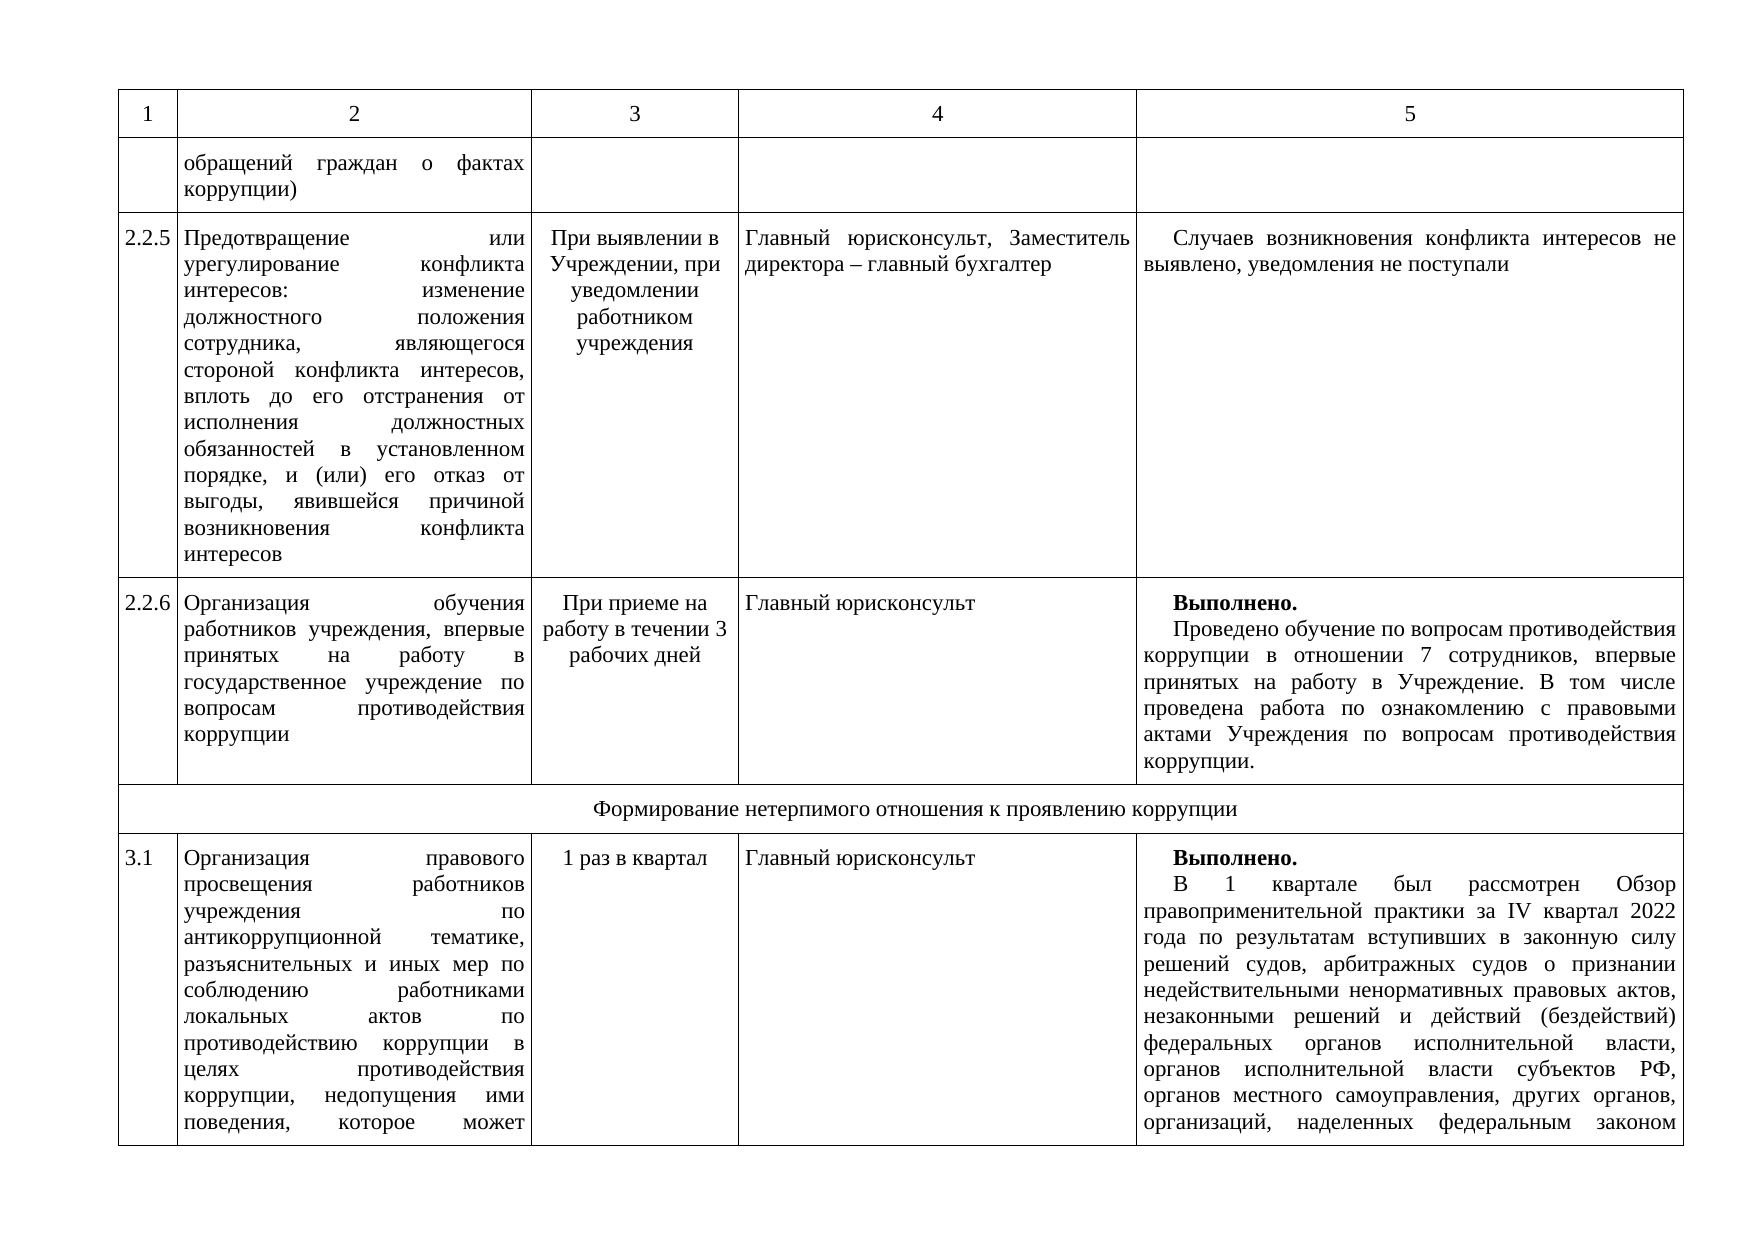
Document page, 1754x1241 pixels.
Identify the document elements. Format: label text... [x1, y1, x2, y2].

table_cell Случаев возникновения конфликта интересов не выявлено, уведомления не поступали [1137, 213, 1683, 577]
table_header 2 [178, 90, 531, 137]
table_cell [532, 138, 738, 212]
table_cell Главный юрисконсульт [739, 834, 1136, 1145]
table_cell Организация обучения работников учреждения, впервые принятых на работу в государственное учреждение по вопросам противодействия коррупции [178, 578, 531, 784]
table_cell [1137, 138, 1683, 212]
table_cell 2.2.6 [119, 578, 177, 784]
table_cell Предотвращение или урегулирование конфликта интересов: изменение должностного положения сотрудника, являющегося стороной конфликта интересов, вплоть до его отстранения от исполнения должностных обязанностей в установленном порядке, и (или) его отказ от выгоды, явившейся причиной возникновения конфликта интересов [178, 213, 531, 577]
table_header 4 [739, 90, 1136, 137]
table_cell обращений граждан о фактах коррупции) [178, 138, 531, 212]
table_cell 2.2.5 [119, 213, 177, 577]
table_cell Организация правового просвещения работников учреждения по антикоррупционной тематике, разъяснительных и иных мер по соблюдению работниками локальных актов по противодействию коррупции в целях противодействия коррупции, недопущения ими поведения, которое может [178, 834, 531, 1145]
table_cell Главный юрисконсульт [739, 578, 1136, 784]
table_header 3 [532, 90, 738, 137]
table_header 1 [119, 90, 177, 137]
table_cell [739, 138, 1136, 212]
table_cell Главный юрисконсульт, Заместитель директора – главный бухгалтер [739, 213, 1136, 577]
table_header 5 [1137, 90, 1683, 137]
table_cell При приеме на работу в течении 3 рабочих дней [532, 578, 738, 784]
table_cell При выявлении в Учреждении, при уведомлении работником учреждения [532, 213, 738, 577]
table_cell Выполнено. Проведено обучение по вопросам противодействия коррупции в отношении 7 сотрудников, впервые принятых на работу в Учреждение. В том числе проведена работа по ознакомлению с правовыми актами Учреждения по вопросам противодействия коррупции. [1137, 578, 1683, 784]
table_cell Формирование нетерпимого отношения к проявлению коррупции [119, 785, 1683, 832]
table_cell [119, 138, 177, 212]
table_cell 1 раз в квартал [532, 834, 738, 1145]
table_cell 3.1 [119, 834, 177, 1145]
table_cell Выполнено. В 1 квартале был рассмотрен Обзор правоприменительной практики за IV квартал 2022 года по результатам вступивших в законную силу решений судов, арбитражных судов о признании недействительными ненормативных правовых актов, незаконными решений и действий (бездействий) федеральных органов исполнительной власти, органов исполнительной власти субъектов РФ, органов местного самоуправления, других органов, организаций, наделенных федеральным законом [1137, 834, 1683, 1145]
